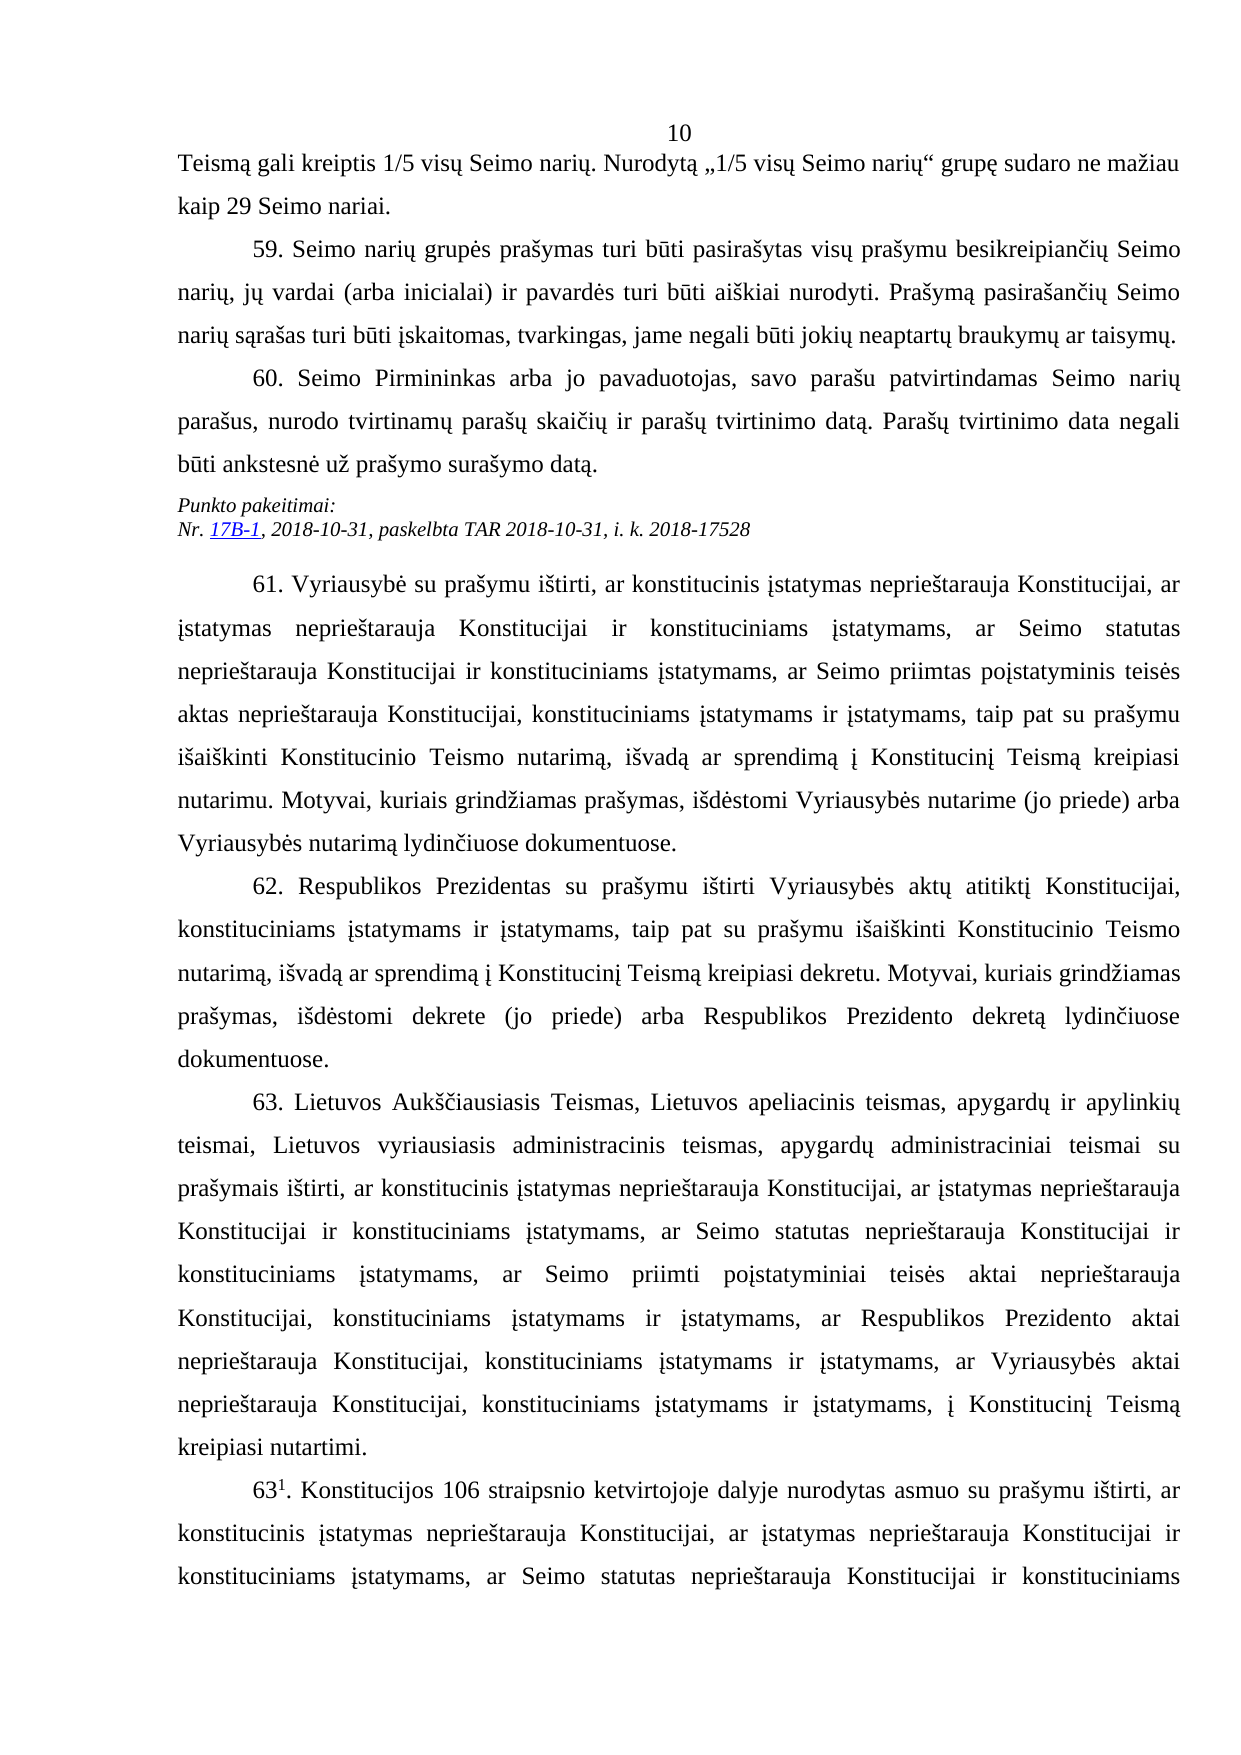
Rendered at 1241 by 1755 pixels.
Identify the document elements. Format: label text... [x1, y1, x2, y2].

text Nr. 17B-1, 2018-10-31, paskelbta TAR 2018-10-31, i. k. 2018-17528 [177, 517, 1181, 541]
text Punkto pakeitimai: [177, 493, 1181, 517]
text 631. Konstitucijos 106 straipsnio ketvirtojoje dalyje nurodytas asmuo su prašymu ištirti, ar konstitucinis įstatymas neprieštarauja Konstitucijai, ar įstatymas neprieštarauja Konstitucijai ir konstituciniams įstatymams, ar Seimo statutas neprieštarauja Konstitucijai ir konstituciniams [177, 1475, 1181, 1590]
text 63. Lietuvos Aukščiausiasis Teismas, Lietuvos apeliacinis teismas, apygardų ir apylinkių teismai, Lietuvos vyriausiasis administracinis teismas, apygardų administraciniai teismai su prašymais ištirti, ar konstitucinis įstatymas neprieštarauja Konstitucijai, ar įstatymas neprieštarauja Konstitucijai ir konstituciniams įstatymams, ar Seimo statutas neprieštarauja Konstitucijai ir konstituciniams įstatymams, ar Seimo priimti poįstatyminiai teisės aktai neprieštarauja Konstitucijai, konstituciniams įstatymams ir įstatymams, ar Respublikos Prezidento aktai neprieštarauja Konstitucijai, konstituciniams įstatymams ir įstatymams, ar Vyriausybės aktai neprieštarauja Konstitucijai, konstituciniams įstatymams ir įstatymams, į Konstitucinį Teismą kreipiasi nutartimi. [177, 1087, 1181, 1461]
text Teismą gali kreiptis 1/5 visų Seimo narių. Nurodytą „1/5 visų Seimo narių“ grupę sudaro ne mažiau kaip 29 Seimo nariai. [177, 148, 1181, 219]
text 62. Respublikos Prezidentas su prašymu ištirti Vyriausybės aktų atitiktį Konstitucijai, konstituciniams įstatymams ir įstatymams, taip pat su prašymu išaiškinti Konstitucinio Teismo nutarimą, išvadą ar sprendimą į Konstitucinį Teismą kreipiasi dekretu. Motyvai, kuriais grindžiamas prašymas, išdėstomi dekrete (jo priede) arba Respublikos Prezidento dekretą lydinčiuose dokumentuose. [177, 871, 1181, 1073]
text 60. Seimo Pirmininkas arba jo pavaduotojas, savo parašu patvirtindamas Seimo narių parašus, nurodo tvirtinamų parašų skaičių ir parašų tvirtinimo datą. Parašų tvirtinimo data negali būti ankstesnė už prašymo surašymo datą. [177, 363, 1181, 478]
text 61. Vyriausybė su prašymu ištirti, ar konstitucinis įstatymas neprieštarauja Konstitucijai, ar įstatymas neprieštarauja Konstitucijai ir konstituciniams įstatymams, ar Seimo statutas neprieštarauja Konstitucijai ir konstituciniams įstatymams, ar Seimo priimtas poįstatyminis teisės aktas neprieštarauja Konstitucijai, konstituciniams įstatymams ir įstatymams, taip pat su prašymu išaiškinti Konstitucinio Teismo nutarimą, išvadą ar sprendimą į Konstitucinį Teismą kreipiasi nutarimu. Motyvai, kuriais grindžiamas prašymas, išdėstomi Vyriausybės nutarime (jo priede) arba Vyriausybės nutarimą lydinčiuose dokumentuose. [177, 569, 1181, 857]
text 59. Seimo narių grupės prašymas turi būti pasirašytas visų prašymu besikreipiančių Seimo narių, jų vardai (arba inicialai) ir pavardės turi būti aiškiai nurodyti. Prašymą pasirašančių Seimo narių sąrašas turi būti įskaitomas, tvarkingas, jame negali būti jokių neaptartų braukymų ar taisymų. [177, 234, 1181, 349]
